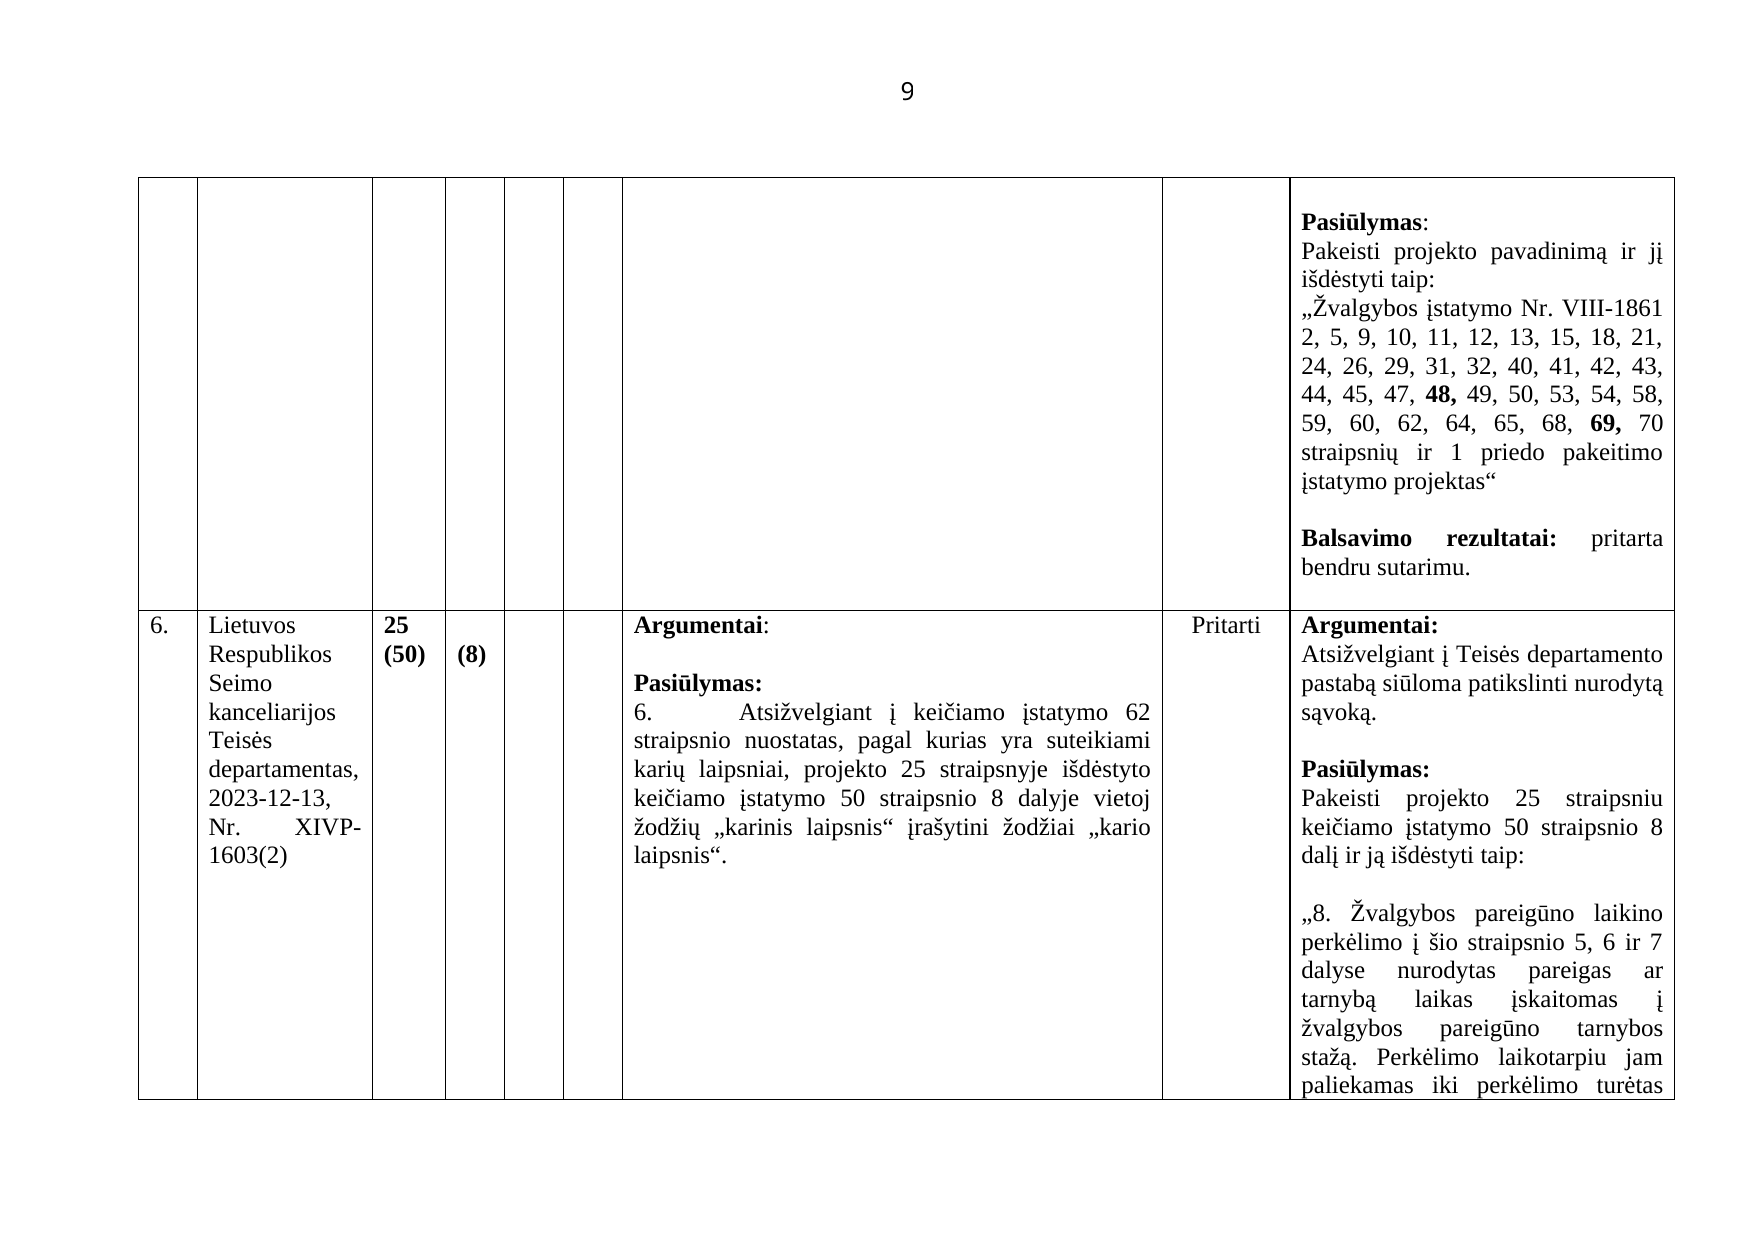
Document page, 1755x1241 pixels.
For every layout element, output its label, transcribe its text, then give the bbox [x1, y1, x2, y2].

table_cell [1163, 178, 1289, 609]
table_cell (8) [446, 611, 504, 1099]
table_cell [564, 178, 622, 609]
table_cell [373, 178, 445, 609]
table_cell [623, 178, 1162, 609]
table_cell [139, 178, 197, 609]
table_cell [198, 178, 372, 609]
table_cell 25 (50) [373, 611, 445, 1099]
table_cell Argumentai: Pasiūlymas: 6. Atsižvelgiant į keičiamo įstatymo 62 straipsnio nuostatas, pagal kurias yra suteikiami karių laipsniai, projekto 25 straipsnyje išdėstyto keičiamo įstatymo 50 straipsnio 8 dalyje vietoj žodžių „karinis laipsnis“ įrašytini žodžiai „kario laipsnis“. [623, 611, 1162, 1099]
table_cell 6. [139, 611, 197, 1099]
table_cell Pritarti [1163, 611, 1289, 1099]
table_cell [564, 611, 622, 1099]
table_cell Pasiūlymas: Pakeisti projekto pavadinimą ir jį išdėstyti taip: „Žvalgybos įstatymo Nr. VIII-1861 2, 5, 9, 10, 11, 12, 13, 15, 18, 21, 24, 26, 29, 31, 32, 40, 41, 42, 43, 44, 45, 47, 48, 49, 50, 53, 54, 58, 59, 60, 62, 64, 65, 68, 69, 70 straipsnių ir 1 priedo pakeitimo įstatymo projektas“ Balsavimo rezultatai: pritarta bendru sutarimu. [1291, 178, 1674, 609]
table_cell Lietuvos Respublikos Seimo kanceliarijos Teisės departamentas, 2023-12-13, Nr. XIVP-1603(2) [198, 611, 372, 1099]
table_cell [446, 178, 504, 609]
table_cell [505, 611, 563, 1099]
table_cell [505, 178, 563, 609]
table_cell Argumentai: Atsižvelgiant į Teisės departamento pastabą siūloma patikslinti nurodytą sąvoką. Pasiūlymas: Pakeisti projekto 25 straipsniu keičiamo įstatymo 50 straipsnio 8 dalį ir ją išdėstyti taip: „8. Žvalgybos pareigūno laikino perkėlimo į šio straipsnio 5, 6 ir 7 dalyse nurodytas pareigas ar tarnybą laikas įskaitomas į žvalgybos pareigūno tarnybos stažą. Perkėlimo laikotarpiu jam paliekamas iki perkėlimo turėtas [1291, 611, 1674, 1099]
